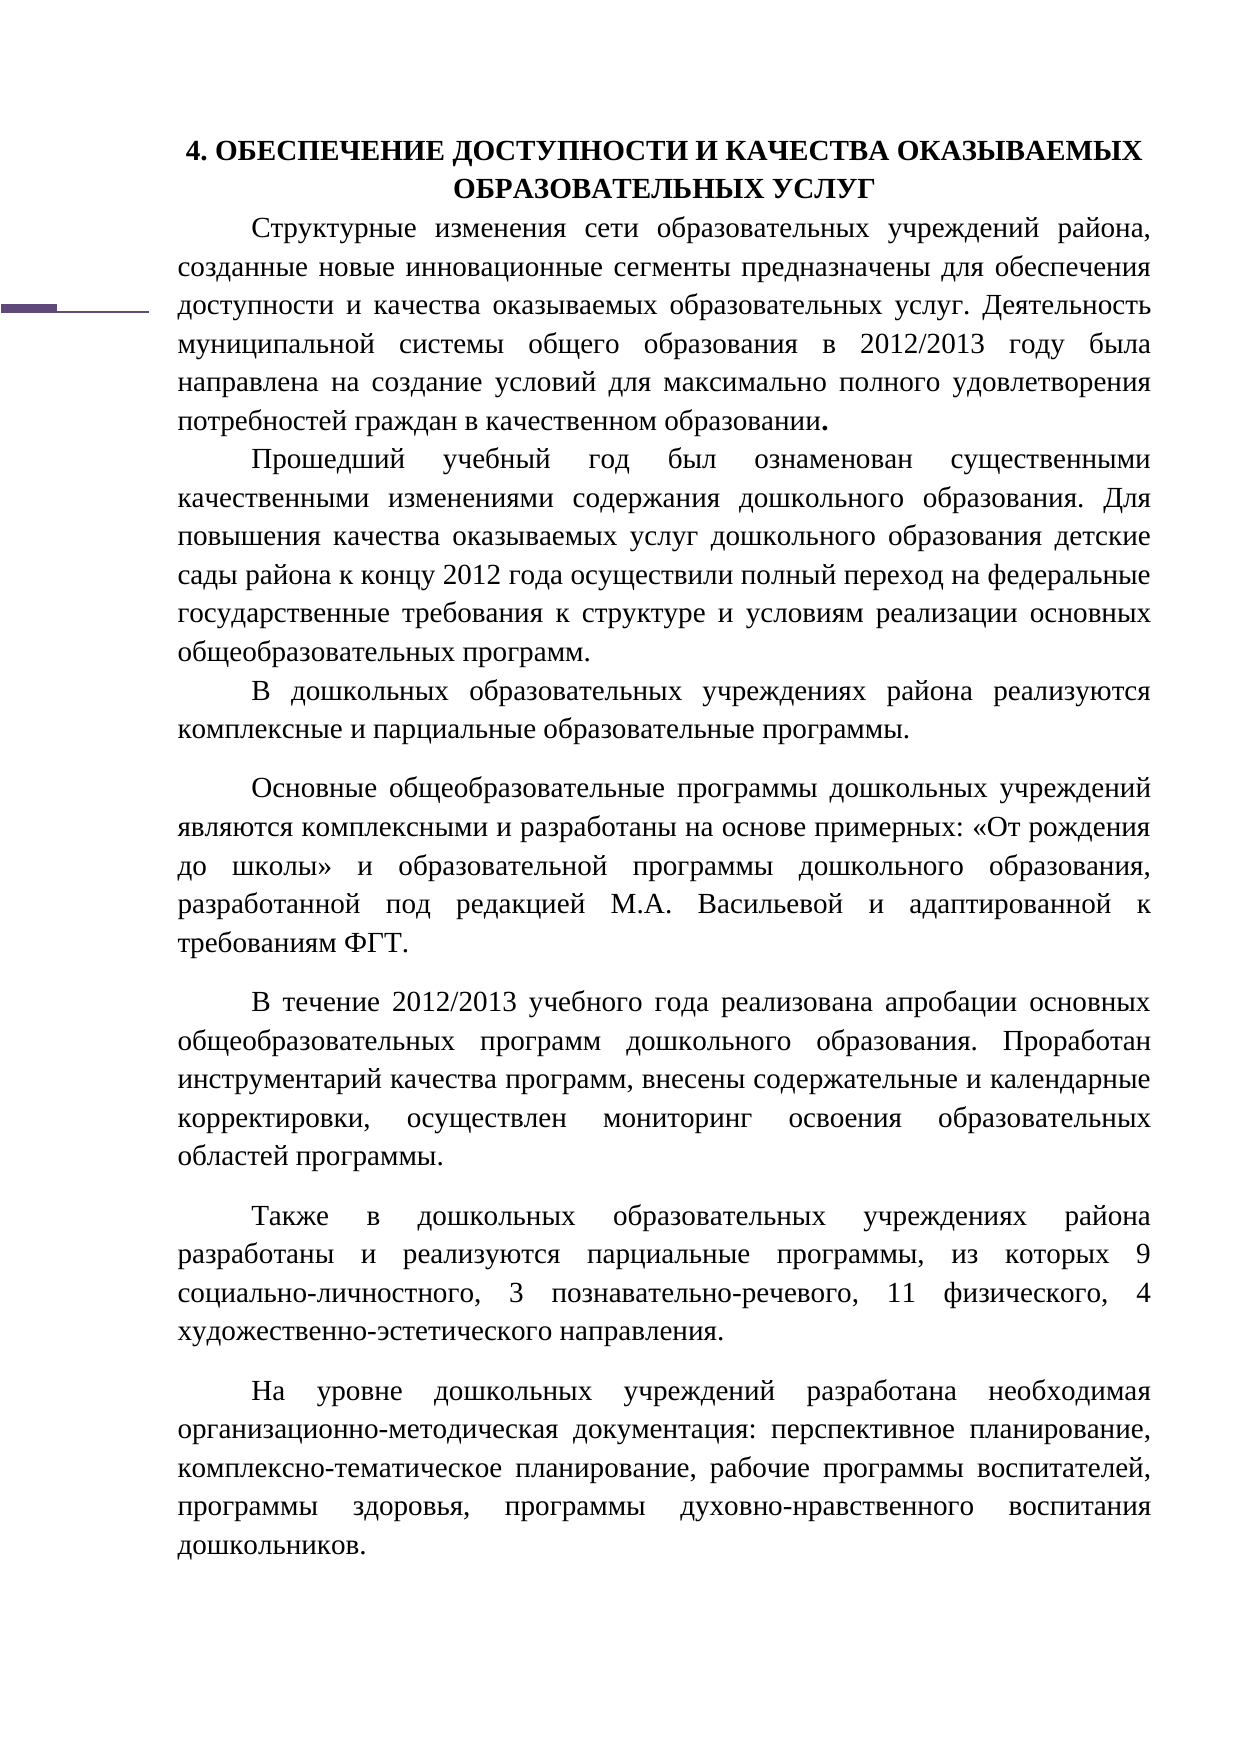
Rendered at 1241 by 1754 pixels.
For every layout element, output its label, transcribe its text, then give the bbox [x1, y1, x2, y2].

text Также в дошкольных образовательных учреждениях района разработаны и реализуются парциальные программы, из которых 9 социально-личностного, 3 познавательно-речевого, 11 физического, 4 художественно-эстетического направления. [177, 1198, 1152, 1347]
text 4. ОБЕСПЕЧЕНИЕ ДОСТУПНОСТИ И КАЧЕСТВА ОКАЗЫВАЕМЫХ ОБРАЗОВАТЕЛЬНЫХ УСЛУГ [177, 133, 1152, 205]
text В дошкольных образовательных учреждениях района реализуются комплексные и парциальные образовательные программы. [177, 673, 1152, 745]
text Основные общеобразовательные программы дошкольных учреждений являются комплексными и разработаны на основе примерных: «От рождения до школы» и образовательной программы дошкольного образования, разработанной под редакцией М.А. Васильевой и адаптированной к требованиям ФГТ. [177, 771, 1152, 958]
text Прошедший учебный год был ознаменован существенными качественными изменениями содержания дошкольного образования. Для повышения качества оказываемых услуг дошкольного образования детские сады района к концу 2012 года осуществили полный переход на федеральные государственные требования к структуре и условиям реализации основных общеобразовательных программ. [177, 441, 1152, 668]
text В течение 2012/2013 учебного года реализована апробации основных общеобразовательных программ дошкольного образования. Проработан инструментарий качества программ, внесены содержательные и календарные корректировки, осуществлен мониторинг освоения образовательных областей программы. [177, 984, 1152, 1172]
text Структурные изменения сети образовательных учреждений района, созданные новые инновационные сегменты предназначены для обеспечения доступности и качества оказываемых образовательных услуг. Деятельность муниципальной системы общего образования в 2012/2013 году была направлена на создание условий для максимально полного удовлетворения потребностей граждан в качественном образовании. [177, 210, 1152, 436]
text На уровне дошкольных учреждений разработана необходимая организационно-методическая документация: перспективное планирование, комплексно-тематическое планирование, рабочие программы воспитателей, программы здоровья, программы духовно-нравственного воспитания дошкольников. [177, 1373, 1152, 1560]
